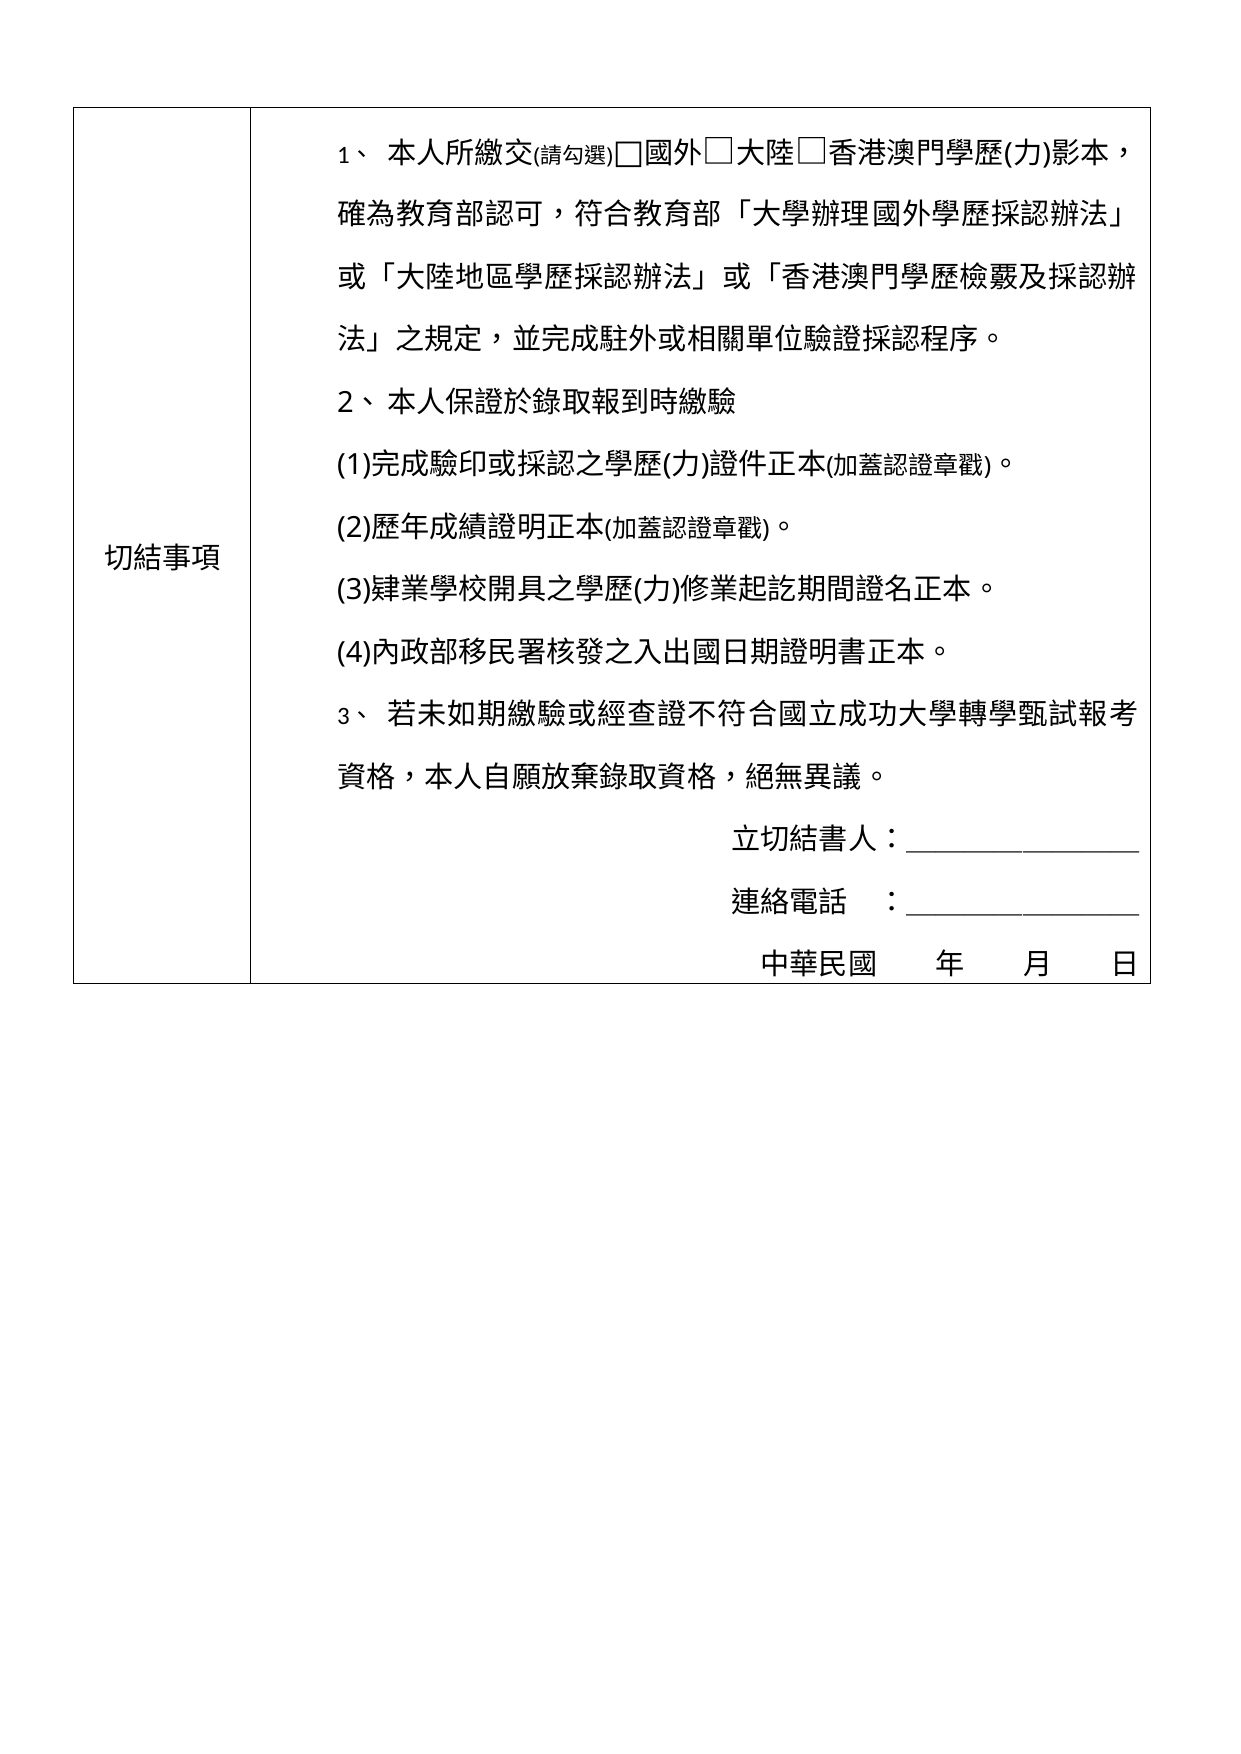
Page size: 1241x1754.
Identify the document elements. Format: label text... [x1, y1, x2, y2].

table_cell 本人所繳交(請勾選)□國外□大陸□香港澳門學歷(力)影本，確為教育部認可，符合教育部「大學辦理國外學歷採認辦法」或「大陸地區學歷採認辦法」或「香港澳門學歷檢覈及採認辦法」之規定，並完成駐外或相關單位驗證採認程序。 本人保證於錄取報到時繳驗 (1)完成驗印或採認之學歷(力)證件正本(加蓋認證章戳)。 (2)歷年成績證明正本(加蓋認證章戳)。 (3)肄業學校開具之學歷(力)修業起訖期間證名正本。 (4)內政部移民署核發之入出國日期證明書正本。 若未如期繳驗或經查證不符合國立成功大學轉學甄試報考資格，本人自願放棄錄取資格，絕無異議。 立切結書人：＿＿＿＿＿＿＿＿ 連絡電話 ：＿＿＿＿＿＿＿＿ 中華民國 年 月 日 [251, 108, 1150, 983]
table_cell 切結事項 [74, 108, 250, 983]
